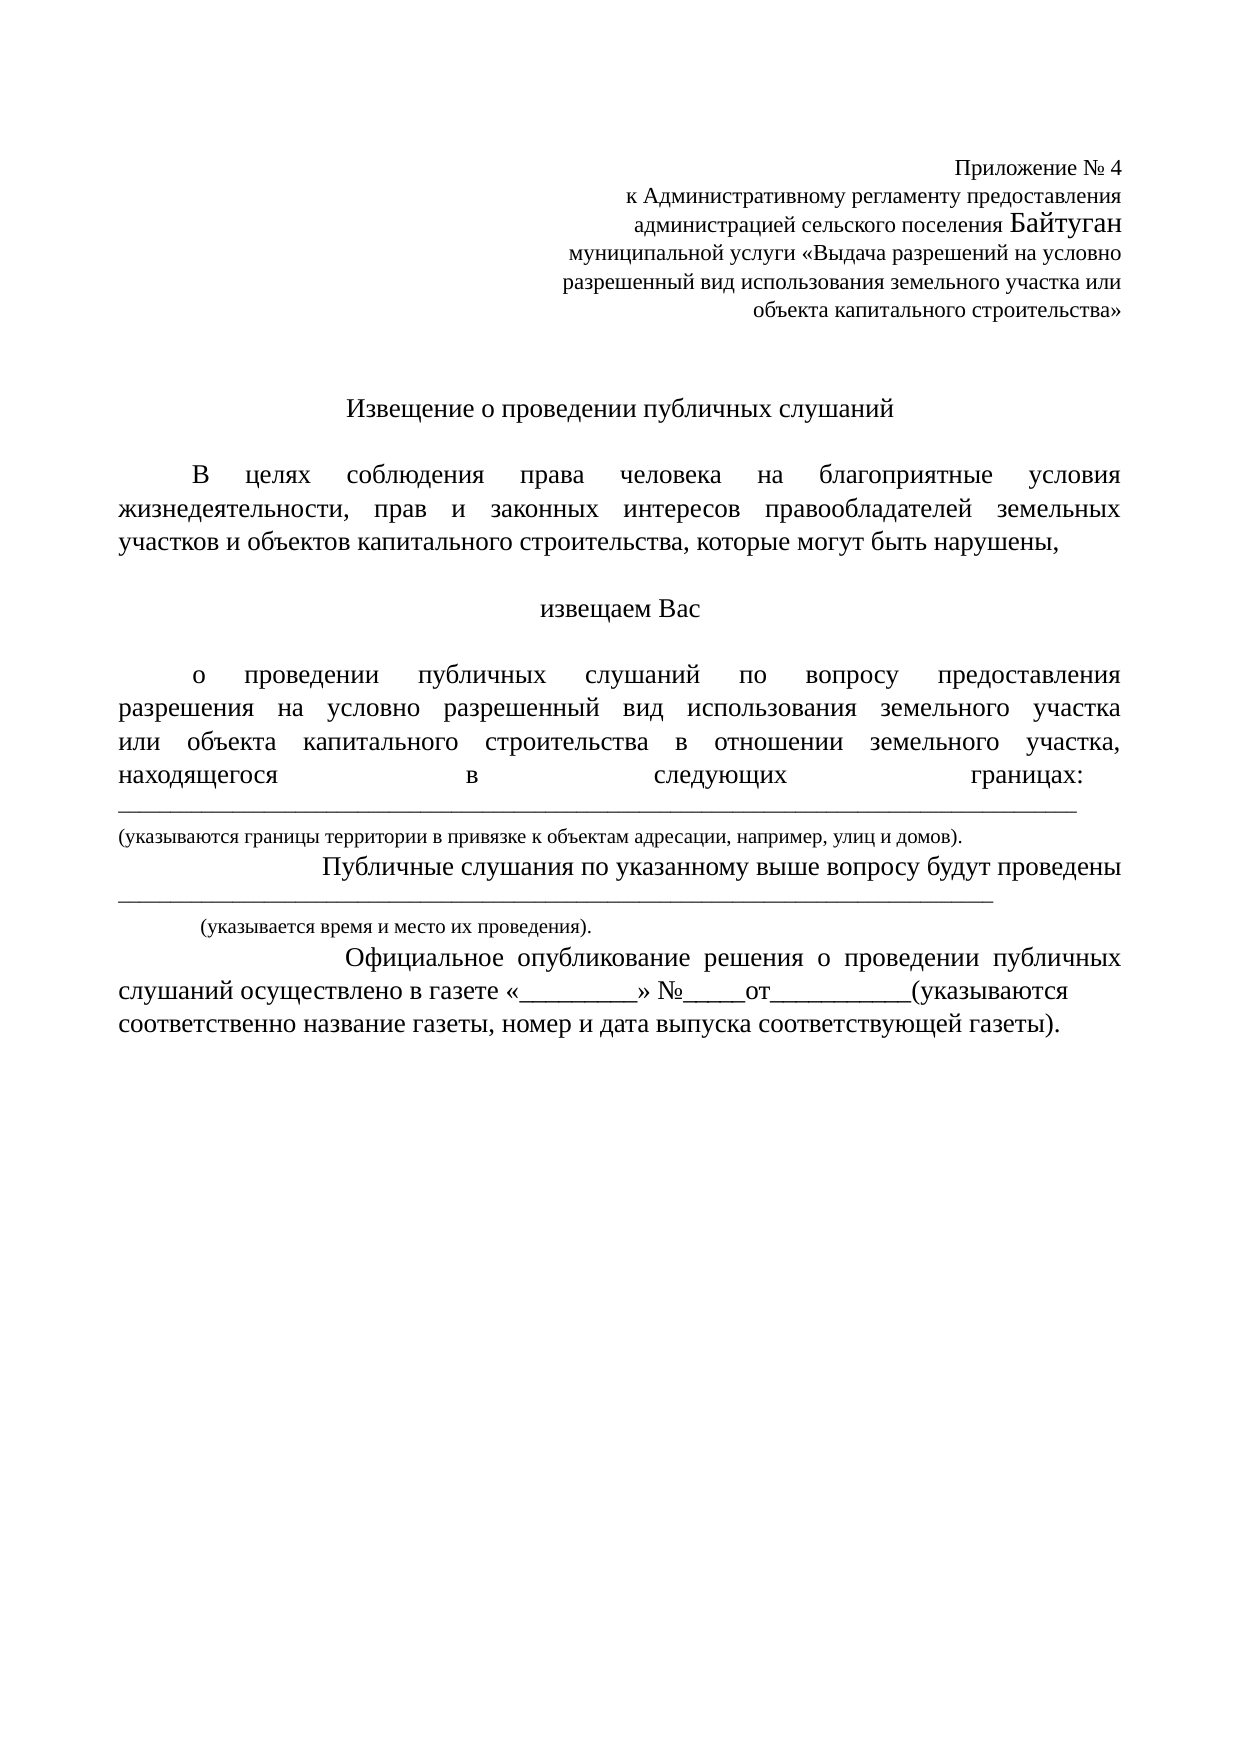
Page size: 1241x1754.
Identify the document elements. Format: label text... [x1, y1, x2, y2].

text извещаем Вас [118, 592, 1122, 623]
text Извещение о проведении публичных слушаний [118, 392, 1122, 423]
text ____________________________________________________________________________________________ [118, 791, 1122, 816]
text соответственно название газеты, номер и дата выпуска соответствующей газеты). [118, 1006, 1122, 1039]
text Приложение № 4 [118, 152, 1122, 181]
text В целях соблюдения права человека на благоприятные условия жизнедеятельности, прав и законных интересов правообладателей земельных участков и объектов капитального строительства, которые могут быть нарушены, [118, 458, 1122, 557]
text к Административному регламенту предоставления администрацией сельского поселения Байтуган муниципальной услуги «Выдача разрешений на условно разрешенный вид использования земельного участка или объекта капитального строительства» [486, 181, 1122, 323]
text Публичные слушания по указанному выше вопросу будут проведены [118, 849, 1122, 881]
text (указываются границы территории в привязке к объектам адресации, например, улиц и домов). [118, 823, 1122, 848]
text ____________________________________________________________________________________ [118, 881, 1122, 906]
text о проведении публичных слушаний по вопросу предоставления разрешения на условно разрешенный вид использования земельного участка или объекта капитального строительства в отношении земельного участка, находящегося в следующих границах: [118, 656, 1122, 791]
text Официальное опубликование решения о проведении публичных [118, 940, 1122, 973]
text (указывается время и место их проведения). [200, 907, 1122, 940]
text слушаний осуществлено в газете « » № от (указываются [118, 973, 1122, 1006]
